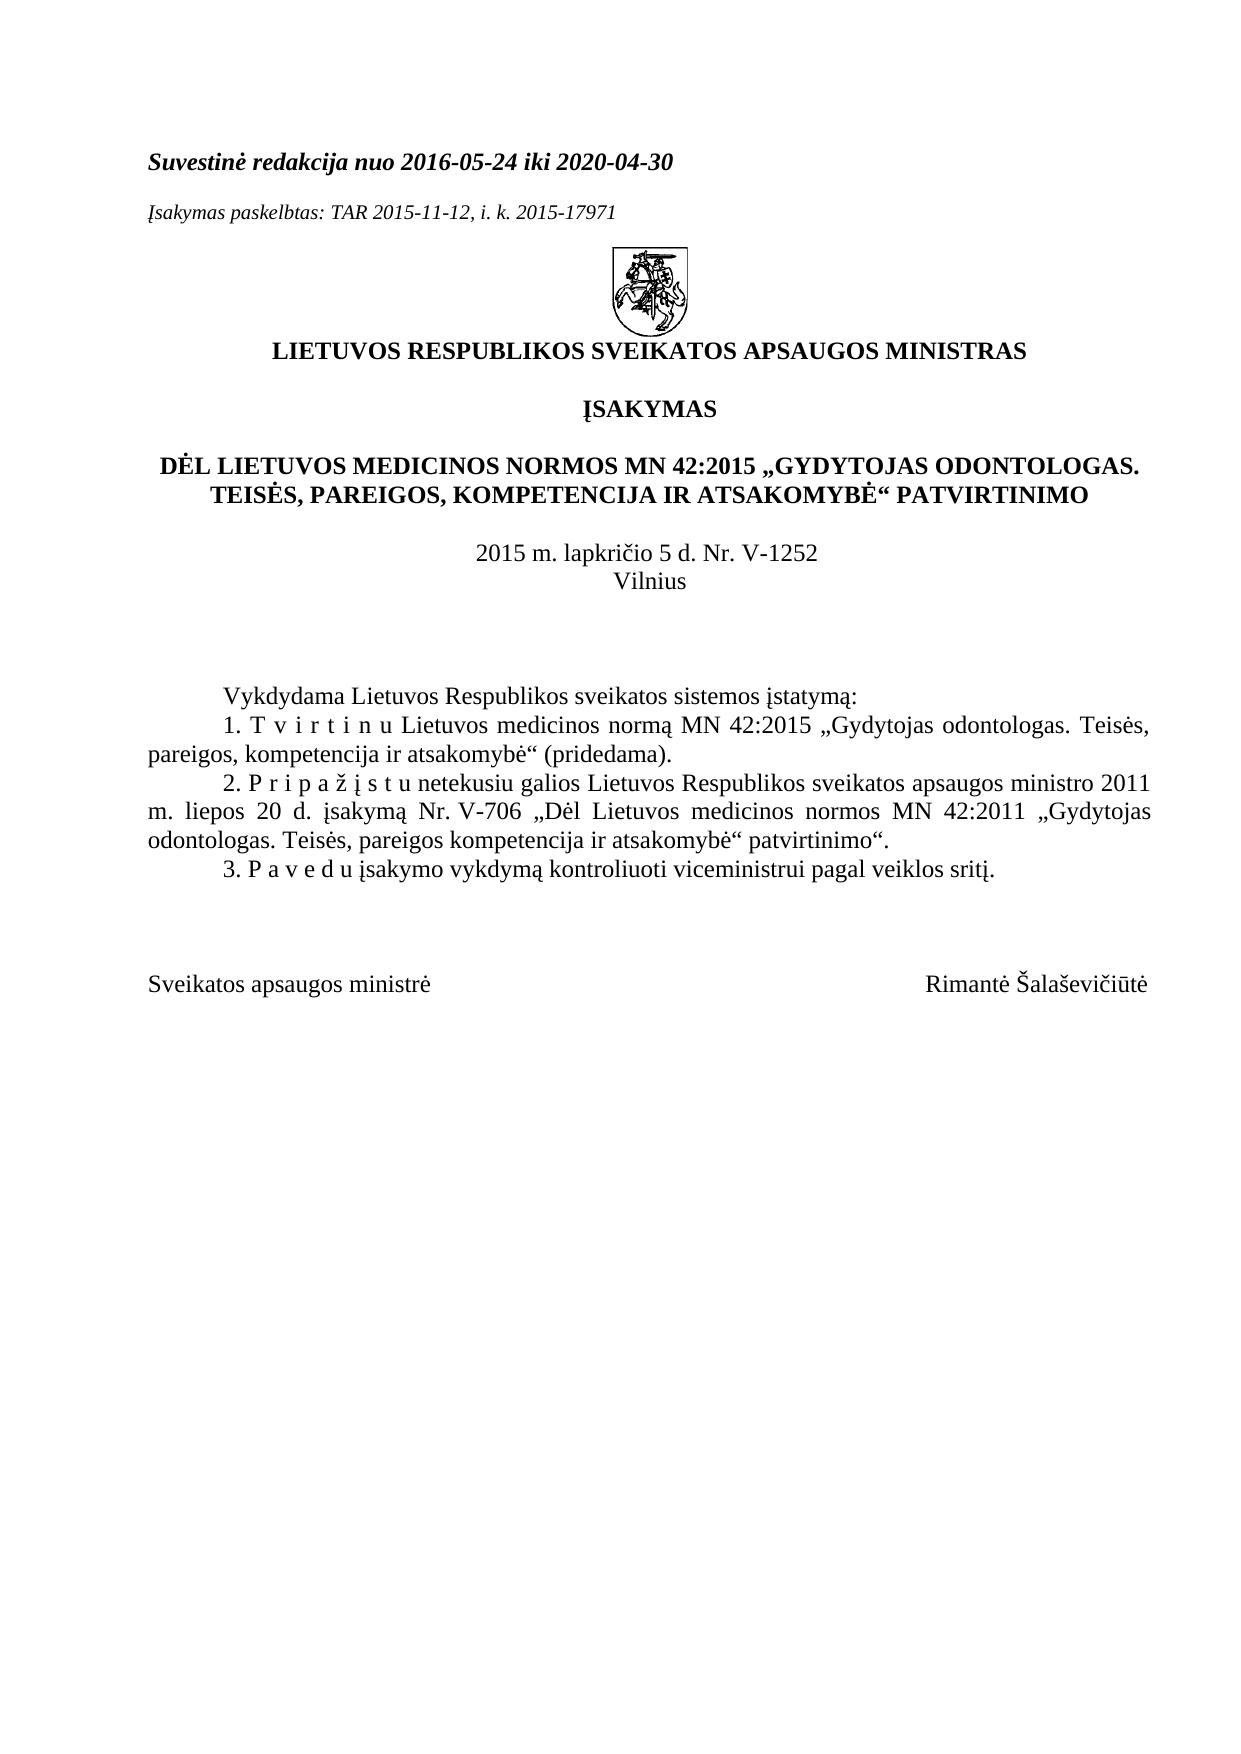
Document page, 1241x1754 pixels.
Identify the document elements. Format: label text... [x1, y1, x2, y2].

text ĮSAKYMAS [148, 394, 1152, 423]
text 2. P r i p a ž į s t u netekusiu galios Lietuvos Respublikos sveikatos apsaugos ministro 2011 m. liepos 20 d. įsakymą Nr. V-706 „Dėl Lietuvos medicinos normos MN 42:2011 „Gydytojas odontologas. Teisės, pareigos kompetencija ir atsakomybė“ patvirtinimo“. [148, 768, 1152, 854]
text Suvestinė redakcija nuo 2016-05-24 iki 2020-04-30 [148, 147, 1152, 176]
text Vilnius [148, 566, 1152, 595]
text 2015 m. lapkričio 5 d. Nr. V-1252 [148, 538, 1152, 566]
text Sveikatos apsaugos ministrė Rimantė Šalaševičiūtė [148, 969, 1152, 998]
text 1. T v i r t i n u Lietuvos medicinos normą MN 42:2015 „Gydytojas odontologas. Teisės, pareigos, kompetencija ir atsakomybė“ (pridedama). [148, 710, 1152, 768]
text LIETUVOS RESPUBLIKOS SVEIKATOS APSAUGOS MINISTRAS [148, 336, 1152, 365]
text Vykdydama Lietuvos Respublikos sveikatos sistemos įstatymą: [148, 681, 1152, 710]
text 3. P a v e d u įsakymo vykdymą kontroliuoti viceministrui pagal veiklos sritį. [148, 854, 1152, 883]
text Įsakymas paskelbtas: TAR 2015-11-12, i. k. 2015-17971 [148, 200, 1152, 224]
text DĖL LIETUVOS MEDICINOS NORMOS MN 42:2015 „GYDYTOJAS ODONTOLOGAS. TEISĖS, PAREIGOS, KOMPETENCIJA IR ATSAKOMYBĖ“ PATVIRTINIMO [148, 451, 1152, 509]
